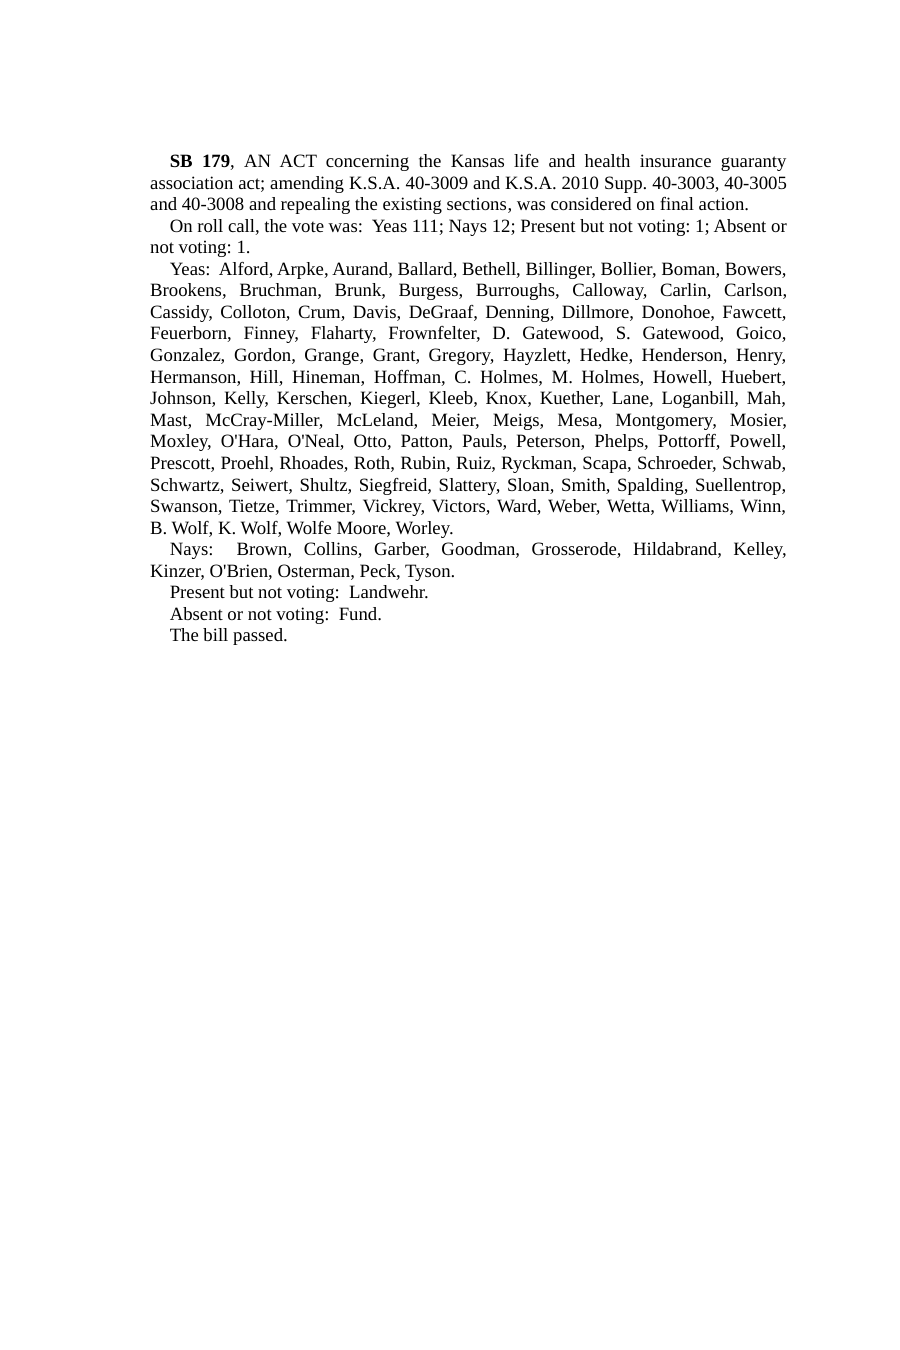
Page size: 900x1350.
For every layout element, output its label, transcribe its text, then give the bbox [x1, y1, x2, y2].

text Absent or not voting: Fund. [150, 603, 787, 624]
text SB 179, AN ACT concerning the Kansas life and health insurance guaranty association act; amending K.S.A. 40-3009 and K.S.A. 2010 Supp. 40-3003, 40-3005 and 40-3008 and repealing the existing sections, was considered on final action. [150, 150, 787, 215]
text On roll call, the vote was: Yeas 111; Nays 12; Present but not voting: 1; Absent or not voting: 1. [150, 215, 787, 258]
text The bill passed. [150, 624, 787, 646]
text Yeas: Alford, Arpke, Aurand, Ballard, Bethell, Billinger, Bollier, Boman, Bowers, Brookens, Bruchman, Brunk, Burgess, Burroughs, Calloway, Carlin, Carlson, Cassidy, Colloton, Crum, Davis, DeGraaf, Denning, Dillmore, Donohoe, Fawcett, Feuerborn, Finney, Flaharty, Frownfelter, D. Gatewood, S. Gatewood, Goico, Gonzalez, Gordon, Grange, Grant, Gregory, Hayzlett, Hedke, Henderson, Henry, Hermanson, Hill, Hineman, Hoffman, C. Holmes, M. Holmes, Howell, Huebert, Johnson, Kelly, Kerschen, Kiegerl, Kleeb, Knox, Kuether, Lane, Loganbill, Mah, Mast, McCray-Miller, McLeland, Meier, Meigs, Mesa, Montgomery, Mosier, Moxley, O'Hara, O'Neal, Otto, Patton, Pauls, Peterson, Phelps, Pottorff, Powell, Prescott, Proehl, Rhoades, Roth, Rubin, Ruiz, Ryckman, Scapa, Schroeder, Schwab, Schwartz, Seiwert, Shultz, Siegfreid, Slattery, Sloan, Smith, Spalding, Suellentrop, Swanson, Tietze, Trimmer, Vickrey, Victors, Ward, Weber, Wetta, Williams, Winn, B. Wolf, K. Wolf, Wolfe Moore, Worley. [150, 258, 787, 538]
text Present but not voting: Landwehr. [150, 581, 787, 603]
text Nays: Brown, Collins, Garber, Goodman, Grosserode, Hildabrand, Kelley, Kinzer, O'Brien, Osterman, Peck, Tyson. [150, 538, 787, 581]
